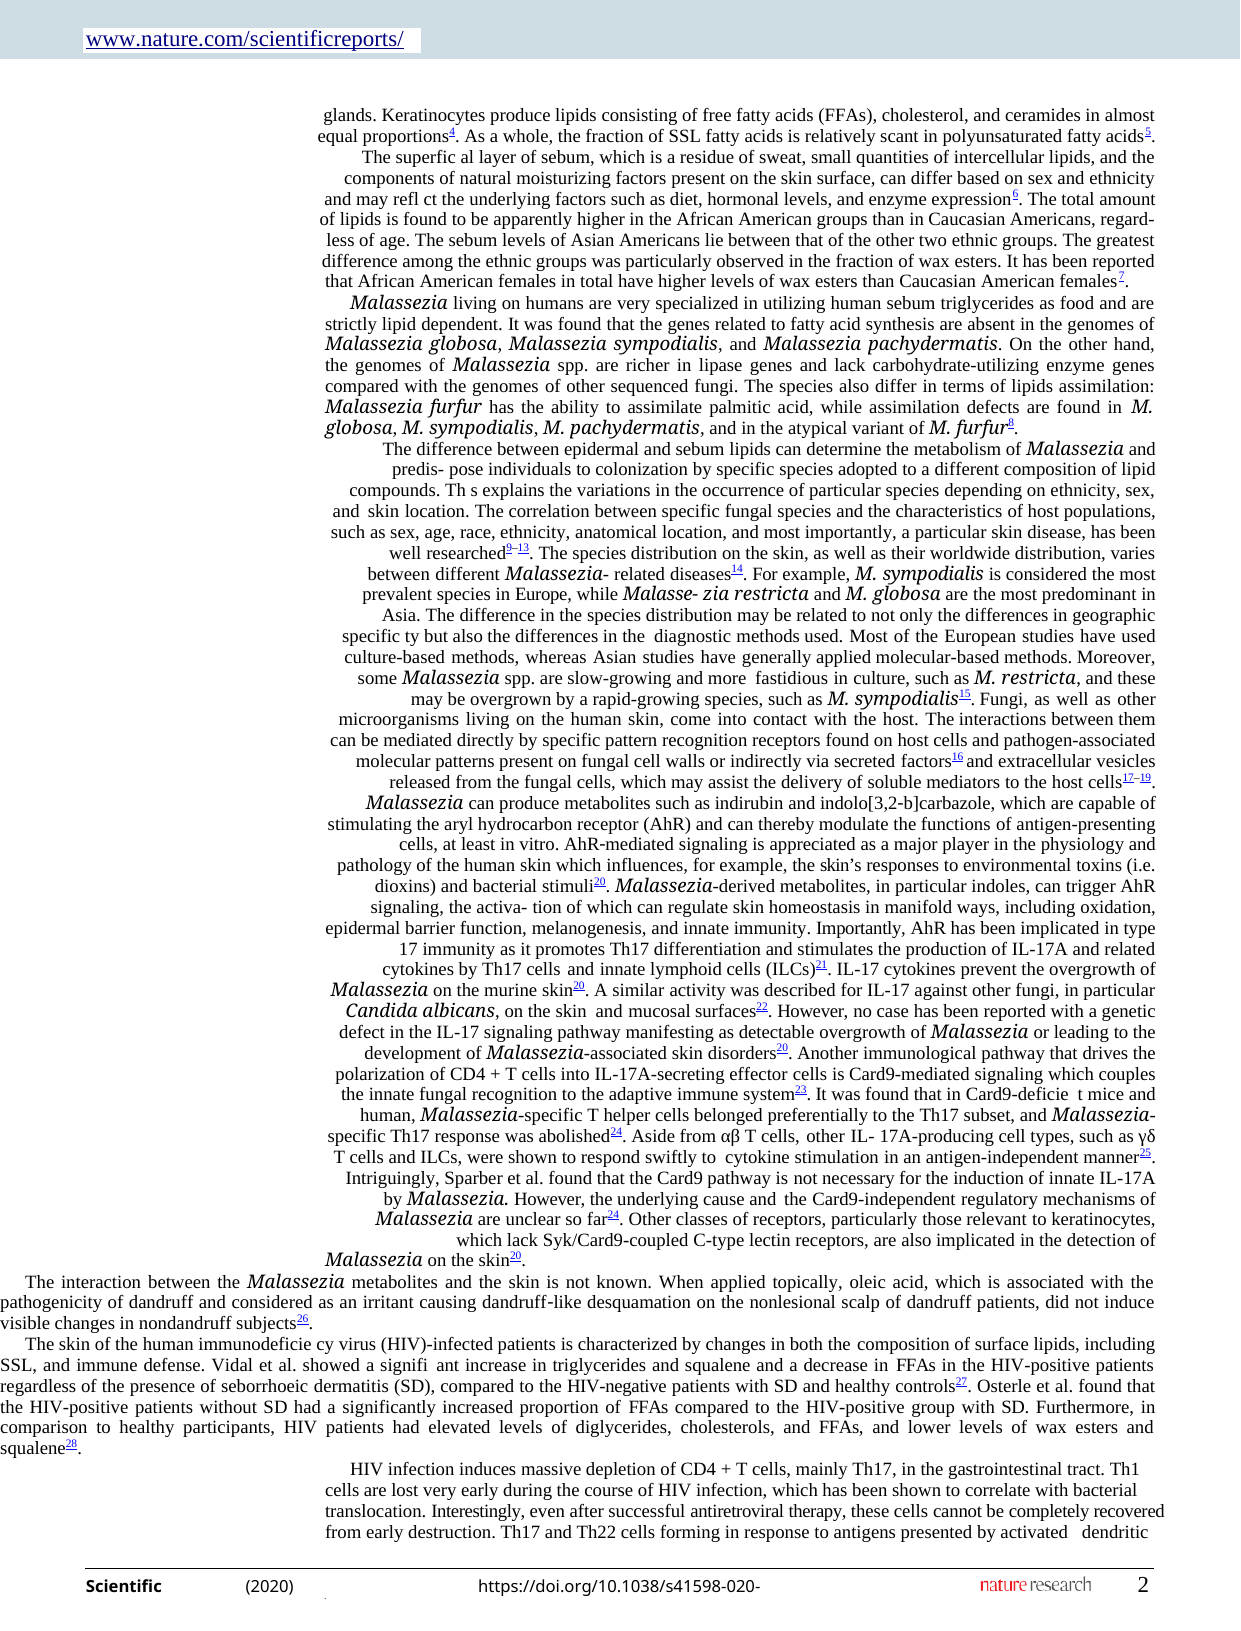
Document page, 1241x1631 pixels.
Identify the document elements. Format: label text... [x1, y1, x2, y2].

text The difference between epidermal and sebum lipids can determine the metabolism of Malassezia and predis- pose individuals to colonization by specific species adopted to a different composition of lipid compounds. Th s explains the variations in the occurrence of particular species depending on ethnicity, sex, and skin location. The correlation between specific fungal species and the characteristics of host populations, such as sex, age, race, ethnicity, anatomical location, and most importantly, a particular skin disease, has been well researched9–13. The species distribution on the skin, as well as their worldwide distribution, varies between different Malassezia- related diseases14. For example, M. sympodialis is considered the most prevalent species in Europe, while Malasse- zia restricta and M. globosa are the most predominant in Asia. The difference in the species distribution may be related to not only the differences in geographic specific ty but also the differences in the diagnostic methods used. Most of the European studies have used culture-based methods, whereas Asian studies have generally applied molecular-based methods. Moreover, some Malassezia spp. are slow-growing and more fastidious in culture, such as M. restricta, and these may be overgrown by a rapid-growing species, such as M. sympodialis15. Fungi, as well as other microorganisms living on the human skin, come into contact with the host. The interactions between them can be mediated directly by specific pattern recognition receptors found on host cells and pathogen-associated molecular patterns present on fungal cell walls or indirectly via secreted factors16 and extracellular vesicles released from the fungal cells, which may assist the delivery of soluble mediators to the host cells17–19. Malassezia can produce metabolites such as indirubin and indolo[3,2‐b]carbazole, which are capable of stimulating the aryl hydrocarbon receptor (AhR) and can thereby modulate the functions of antigen-presenting cells, at least in vitro. AhR‐mediated signaling is appreciated as a major player in the physiology and pathology of the human skin which influences, for example, the skin’s responses to environmental toxins (i.e. dioxins) and bacterial stimuli20. Malassezia-derived metabolites, in particular indoles, can trigger AhR signaling, the activa- tion of which can regulate skin homeostasis in manifold ways, including oxidation, epidermal barrier function, melanogenesis, and innate immunity. Importantly, AhR has been implicated in type 17 immunity as it promotes Th17 differentiation and stimulates the production of IL-17A and related cytokines by Th17 cells and innate lymphoid cells (ILCs)21. IL-17 cytokines prevent the overgrowth of Malassezia on the murine skin20. A similar activity was described for IL-17 against other fungi, in particular Candida albicans, on the skin and mucosal surfaces22. However, no case has been reported with a genetic defect in the IL-17 signaling pathway manifesting as detectable overgrowth of Malassezia or leading to the development of Malassezia-associated skin disorders20. Another immunological pathway that drives the polarization of CD4 + T cells into IL-17A-secreting effector cells is Card9-mediated signaling which couples the innate fungal recognition to the adaptive immune system23. It was found that in Card9-deficie t mice and human, Malassezia-specific T helper cells belonged preferentially to the Th17 subset, and Malassezia-specific Th17 response was abolished24. Aside from αβ T cells, other IL- 17A-producing cell types, such as γδ T cells and ILCs, were shown to respond swiftly to cytokine stimulation in an antigen-independent manner25. Intriguingly, Sparber et al. found that the Card9 pathway is not necessary for the induction of innate IL-17A by Malassezia. However, the underlying cause and the Card9-independent regulatory mechanisms of Malassezia are unclear so far24. Other classes of receptors, particularly those relevant to keratinocytes, which lack Syk/Card9-coupled C-type lectin receptors, are also implicated in the detection of [325, 438, 1156, 1251]
text HIV infection induces massive depletion of CD4 + T cells, mainly Th17, in the gastrointestinal tract. Th1 cells are lost very early during the course of HIV infection, which has been shown to correlate with bacterial translocation. Interestingly, even after successful antiretroviral therapy, these cells cannot be completely recovered from early destruction. Th17 and Th22 cells forming in response to antigens presented by activated dendritic [325, 1459, 1165, 1542]
text glands. Keratinocytes produce lipids consisting of free fatty acids (FFAs), cholesterol, and ceramides in almost equal proportions4. As a whole, the fraction of SSL fatty acids is relatively scant in polyunsaturated fatty acids5. The superfic al layer of sebum, which is a residue of sweat, small quantities of intercellular lipids, and the components of natural moisturizing factors present on the skin surface, can differ based on sex and ethnicity and may refl ct the underlying factors such as diet, hormonal levels, and enzyme expression6. The total amount of lipids is found to be apparently higher in the African American groups than in Caucasian Americans, regard- less of age. The sebum levels of Asian Americans lie between that of the other two ethnic groups. The greatest difference among the ethnic groups was particularly observed in the fraction of wax esters. It has been reported [317, 105, 1155, 272]
text Malassezia on the skin20. [325, 1251, 1241, 1271]
text The interaction between the Malassezia metabolites and the skin is not known. When applied topically, oleic acid, which is associated with the pathogenicity of dandruff and considered as an irritant causing dandruff‐like desquamation on the nonlesional scalp of dandruff patients, did not induce visible changes in nondandruff subjects26. [0, 1271, 1155, 1334]
text Malassezia living on humans are very specialized in utilizing human sebum triglycerides as food and are strictly lipid dependent. It was found that the genes related to fatty acid synthesis are absent in the genomes of Malassezia globosa, Malassezia sympodialis, and Malassezia pachydermatis. On the other hand, the genomes of Malassezia spp. are richer in lipase genes and lack carbohydrate-utilizing enzyme genes compared with the genomes of other sequenced fungi. The species also differ in terms of lipids assimilation: Malassezia furfur has the ability to assimilate palmitic acid, while assimilation defects are found in M. globosa, M. sympodialis, M. pachydermatis, and in the atypical variant of M. furfur8. [325, 292, 1156, 438]
text The skin of the human immunodeficie cy virus (HIV)-infected patients is characterized by changes in both the composition of surface lipids, including SSL, and immune defense. Vidal et al. showed a signifi ant increase in triglycerides and squalene and a decrease in FFAs in the HIV-positive patients regardless of the presence of seborrhoeic dermatitis (SD), compared to the HIV-negative patients with SD and healthy controls27. Osterle et al. found that the HIV-positive patients without SD had a significantly increased proportion of FFAs compared to the HIV-positive group with SD. Furthermore, in comparison to healthy participants, HIV patients had elevated levels of diglycerides, cholesterols, and FFAs, and lower levels of wax esters and squalene28. [0, 1334, 1155, 1459]
text that African American females in total have higher levels of wax esters than Caucasian American females7. [325, 272, 1241, 291]
